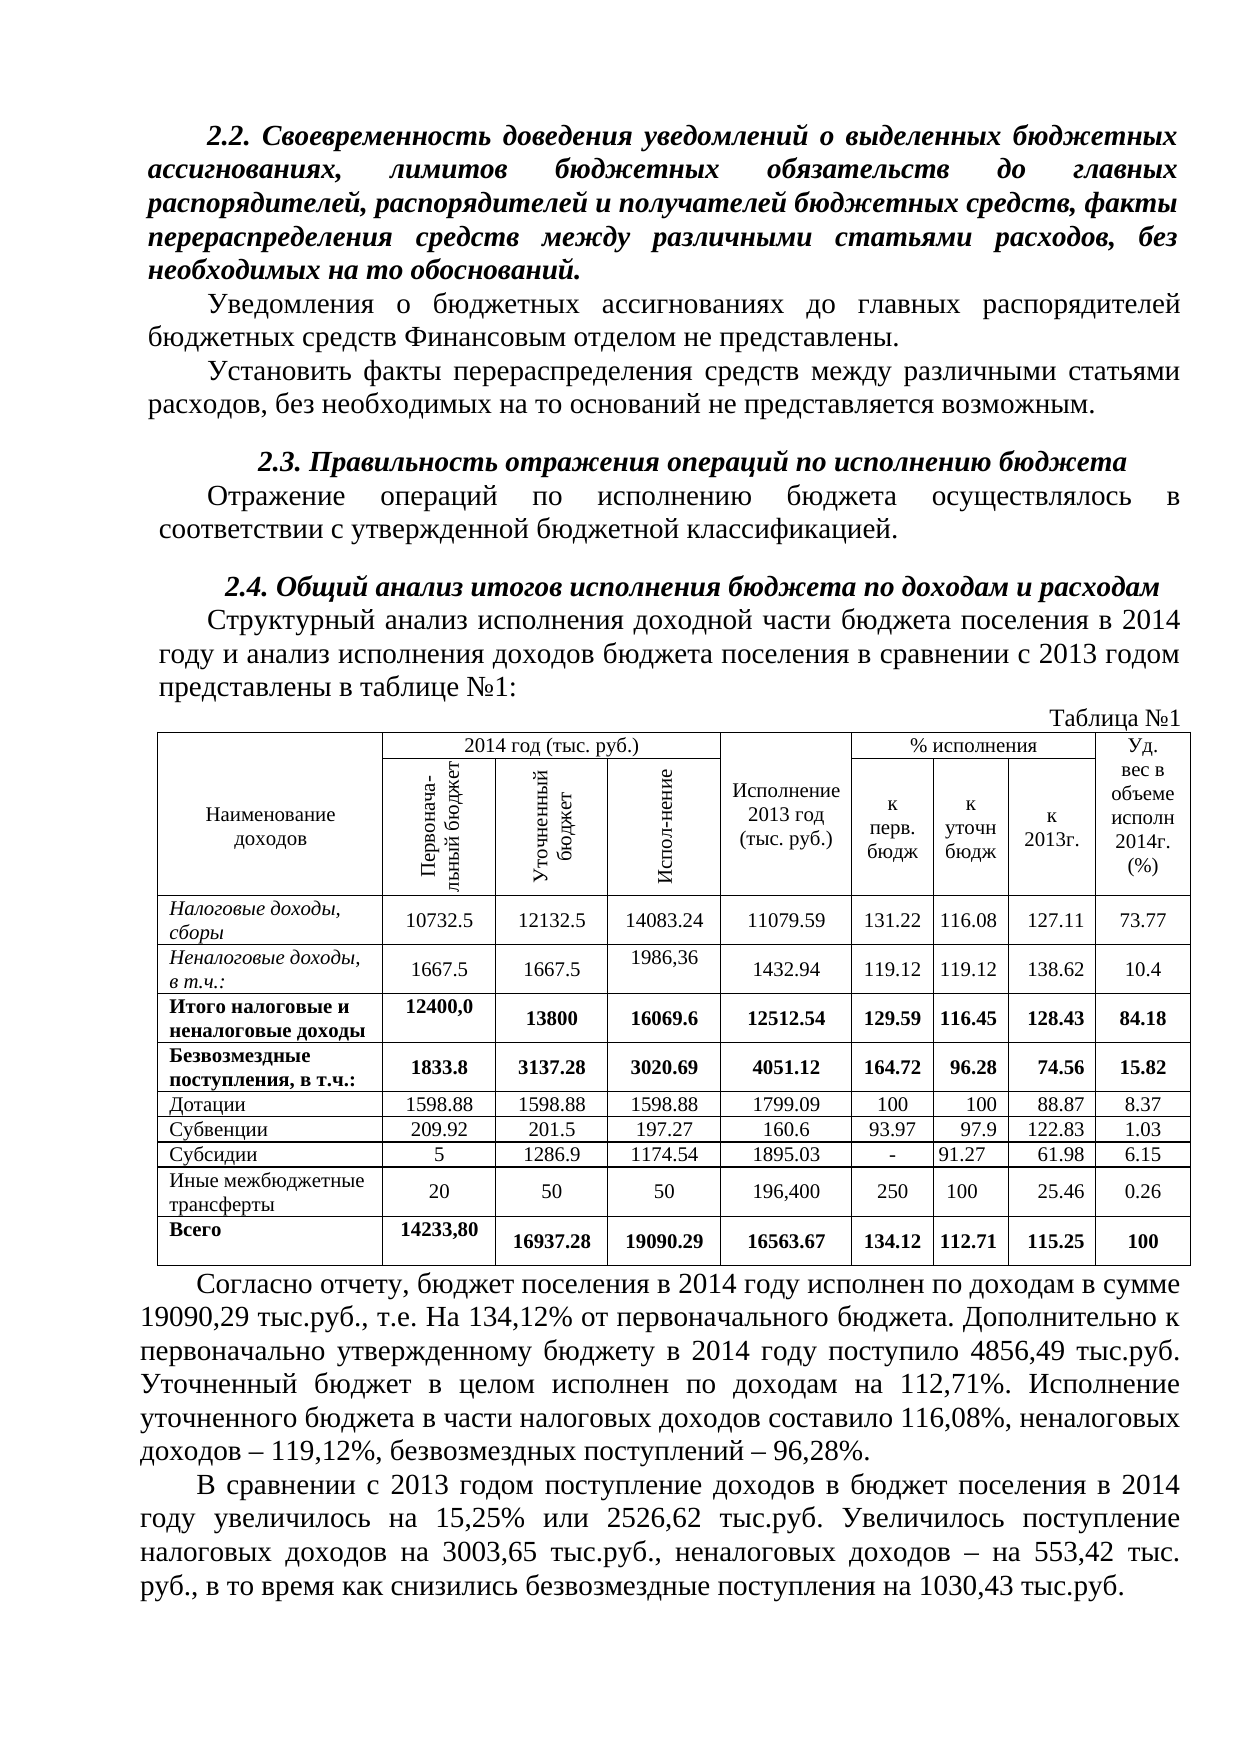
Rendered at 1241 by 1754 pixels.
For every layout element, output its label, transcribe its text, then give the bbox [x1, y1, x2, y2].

table_cell 138,62 [1009, 945, 1095, 993]
table_cell 116,45 [934, 994, 1008, 1042]
table_cell 93,97 [852, 1117, 933, 1141]
table_cell 197,27 [608, 1117, 720, 1141]
table_cell 73,77 [1096, 896, 1190, 944]
table_cell 61,98 [1009, 1143, 1095, 1166]
table_cell 97,9 [934, 1117, 1008, 1141]
table_cell 100 [934, 1168, 1008, 1216]
table_cell 209,92 [383, 1117, 495, 1141]
table_cell к 2013г. [1009, 759, 1095, 894]
table_cell 14233,80 [383, 1217, 495, 1265]
table_cell 74,56 [1009, 1043, 1095, 1091]
table_cell 1598,88 [383, 1092, 495, 1116]
table_cell 4051,12 [721, 1043, 851, 1091]
table_cell 91,27 [934, 1143, 1008, 1166]
table_cell Субсидии [158, 1143, 382, 1166]
table_cell 16937,28 [496, 1217, 607, 1265]
text Структурный анализ исполнения доходной части бюджета поселения в 2014 году и анализ исполнения доходов бюджета поселения в сравнении с 2013 годом представлены в таблице №1: [158, 602, 1181, 703]
table_cell 3137,28 [496, 1043, 607, 1091]
table_cell 6,15 [1096, 1143, 1190, 1166]
table_cell 1833,8 [383, 1043, 495, 1091]
table_cell 12132,5 [496, 896, 607, 944]
table_cell 1286,9 [496, 1143, 607, 1166]
table_header Исполнение 2013 год (тыс. руб.) [721, 733, 851, 894]
text Согласно отчету, бюджет поселения в 2014 году исполнен по доходам в сумме 19090,29 тыс.руб., т.е. На 134,12% от первоначального бюджета. Дополнительно к первоначально утвержденному бюджету в 2014 году поступило 4856,49 тыс.руб. Уточненный бюджет в целом исполнен по доходам на 112,71%. Исполнение уточненного бюджета в части налоговых доходов составило 116,08%, неналоговых доходов – 119,12%, безвозмездных поступлений – 96,28%. [140, 1266, 1181, 1467]
table_cell 196,400 [721, 1168, 851, 1216]
table_cell Дотации [158, 1092, 382, 1116]
table_cell 1895,03 [721, 1143, 851, 1166]
table_cell 112,71 [934, 1217, 1008, 1265]
text Установить факты перераспределения средств между различными статьями расходов, без необходимых на то оснований не представляется возможным. [148, 353, 1181, 420]
table_cell 12400,0 [383, 994, 495, 1042]
table_cell Налоговые доходы, сборы [158, 896, 382, 944]
table_cell Итого налоговые и неналоговые доходы [158, 994, 382, 1042]
table_cell Испол-нение [608, 759, 720, 894]
table_cell 16563,67 [721, 1217, 851, 1265]
table_cell Иные межбюджетные трансферты [158, 1168, 382, 1216]
table_cell 128,43 [1009, 994, 1095, 1042]
table_cell 96,28 [934, 1043, 1008, 1091]
table_cell Уточненный бюджет [496, 759, 607, 894]
table_cell 15,82 [1096, 1043, 1190, 1091]
table_cell 50 [496, 1168, 607, 1216]
table_cell 11079,59 [721, 896, 851, 944]
table_cell 134,12 [852, 1217, 933, 1265]
text 2.3. Правильность отражения операций по исполнению бюджета [207, 444, 1181, 478]
table_cell 160,6 [721, 1117, 851, 1141]
table_cell 3020,69 [608, 1043, 720, 1091]
table_cell 16069,6 [608, 994, 720, 1042]
table_cell 122,83 [1009, 1117, 1095, 1141]
text Таблица №1 [915, 703, 1181, 732]
table_header Наименование доходов [158, 733, 382, 894]
table_cell 201,5 [496, 1117, 607, 1141]
table_cell 1174,54 [608, 1143, 720, 1166]
table_cell 1598,88 [496, 1092, 607, 1116]
table_cell 84,18 [1096, 994, 1190, 1042]
text 2.4. Общий анализ итогов исполнения бюджета по доходам и расходам [207, 569, 1181, 602]
table_cell к уточнбюдж [934, 759, 1008, 894]
table_cell 1667,5 [383, 945, 495, 993]
table_cell 12512,54 [721, 994, 851, 1042]
table_cell 10,4 [1096, 945, 1190, 993]
table_cell 1667,5 [496, 945, 607, 993]
table_cell 250 [852, 1168, 933, 1216]
table_cell 116,08 [934, 896, 1008, 944]
table_cell Первонача-льный бюджет [383, 759, 495, 894]
table_cell Всего [158, 1217, 382, 1265]
table_cell 8,37 [1096, 1092, 1190, 1116]
table_cell 1432,94 [721, 945, 851, 993]
table_cell Субвенции [158, 1117, 382, 1141]
text Уведомления о бюджетных ассигнованиях до главных распорядителей бюджетных средств Финансовым отделом не представлены. [148, 286, 1181, 353]
table_cell 20 [383, 1168, 495, 1216]
table_cell 10732,5 [383, 896, 495, 944]
text В сравнении с 2013 годом поступление доходов в бюджет поселения в 2014 году увеличилось на 15,25% или 2526,62 тыс.руб. Увеличилось поступление налоговых доходов на 3003,65 тыс.руб., неналоговых доходов – на 553,42 тыс. руб., в то время как снизились безвозмездные поступления на 1030,43 тыс.руб. [140, 1467, 1181, 1601]
table_cell 1598,88 [608, 1092, 720, 1116]
table_cell 19090,29 [608, 1217, 720, 1265]
table_cell 100 [852, 1092, 933, 1116]
table_cell 50 [608, 1168, 720, 1216]
table_cell 100 [934, 1092, 1008, 1116]
table_cell 129,59 [852, 994, 933, 1042]
table_cell Безвозмездные поступления, в т.ч.: [158, 1043, 382, 1091]
table_cell Неналоговые доходы, в т.ч.: [158, 945, 382, 993]
table_cell 25,46 [1009, 1168, 1095, 1216]
table_cell 1799,09 [721, 1092, 851, 1116]
table_header 2014 год (тыс. руб.) [383, 733, 720, 758]
table_cell 131,22 [852, 896, 933, 944]
table_cell 0,26 [1096, 1168, 1190, 1216]
table_cell - [852, 1143, 933, 1166]
table_cell 119,12 [934, 945, 1008, 993]
text 2.2. Своевременность доведения уведомлений о выделенных бюджетных ассигнованиях, лимитов бюджетных обязательств до главных распорядителей, распорядителей и получателей бюджетных средств, факты перераспределения средств между различными статьями расходов, без необходимых на то обоснований. [148, 118, 1181, 286]
table_cell к перв. бюдж [852, 759, 933, 894]
table_cell 14083,24 [608, 896, 720, 944]
table_cell 88,87 [1009, 1092, 1095, 1116]
text Отражение операций по исполнению бюджета осуществлялось в соответствии с утвержденной бюджетной классификацией. [158, 478, 1181, 545]
table_cell 127,11 [1009, 896, 1095, 944]
table_header Уд. вес в объеме исполн 2014г. (%) [1096, 733, 1190, 894]
table_header % исполнения [852, 733, 1095, 758]
table_cell 164,72 [852, 1043, 933, 1091]
table_cell 5 [383, 1143, 495, 1166]
table_cell 1986,36 [608, 945, 720, 993]
table_cell 1,03 [1096, 1117, 1190, 1141]
table_cell 100 [1096, 1217, 1190, 1265]
table_cell 115,25 [1009, 1217, 1095, 1265]
table_cell 13800 [496, 994, 607, 1042]
table_cell 119,12 [852, 945, 933, 993]
